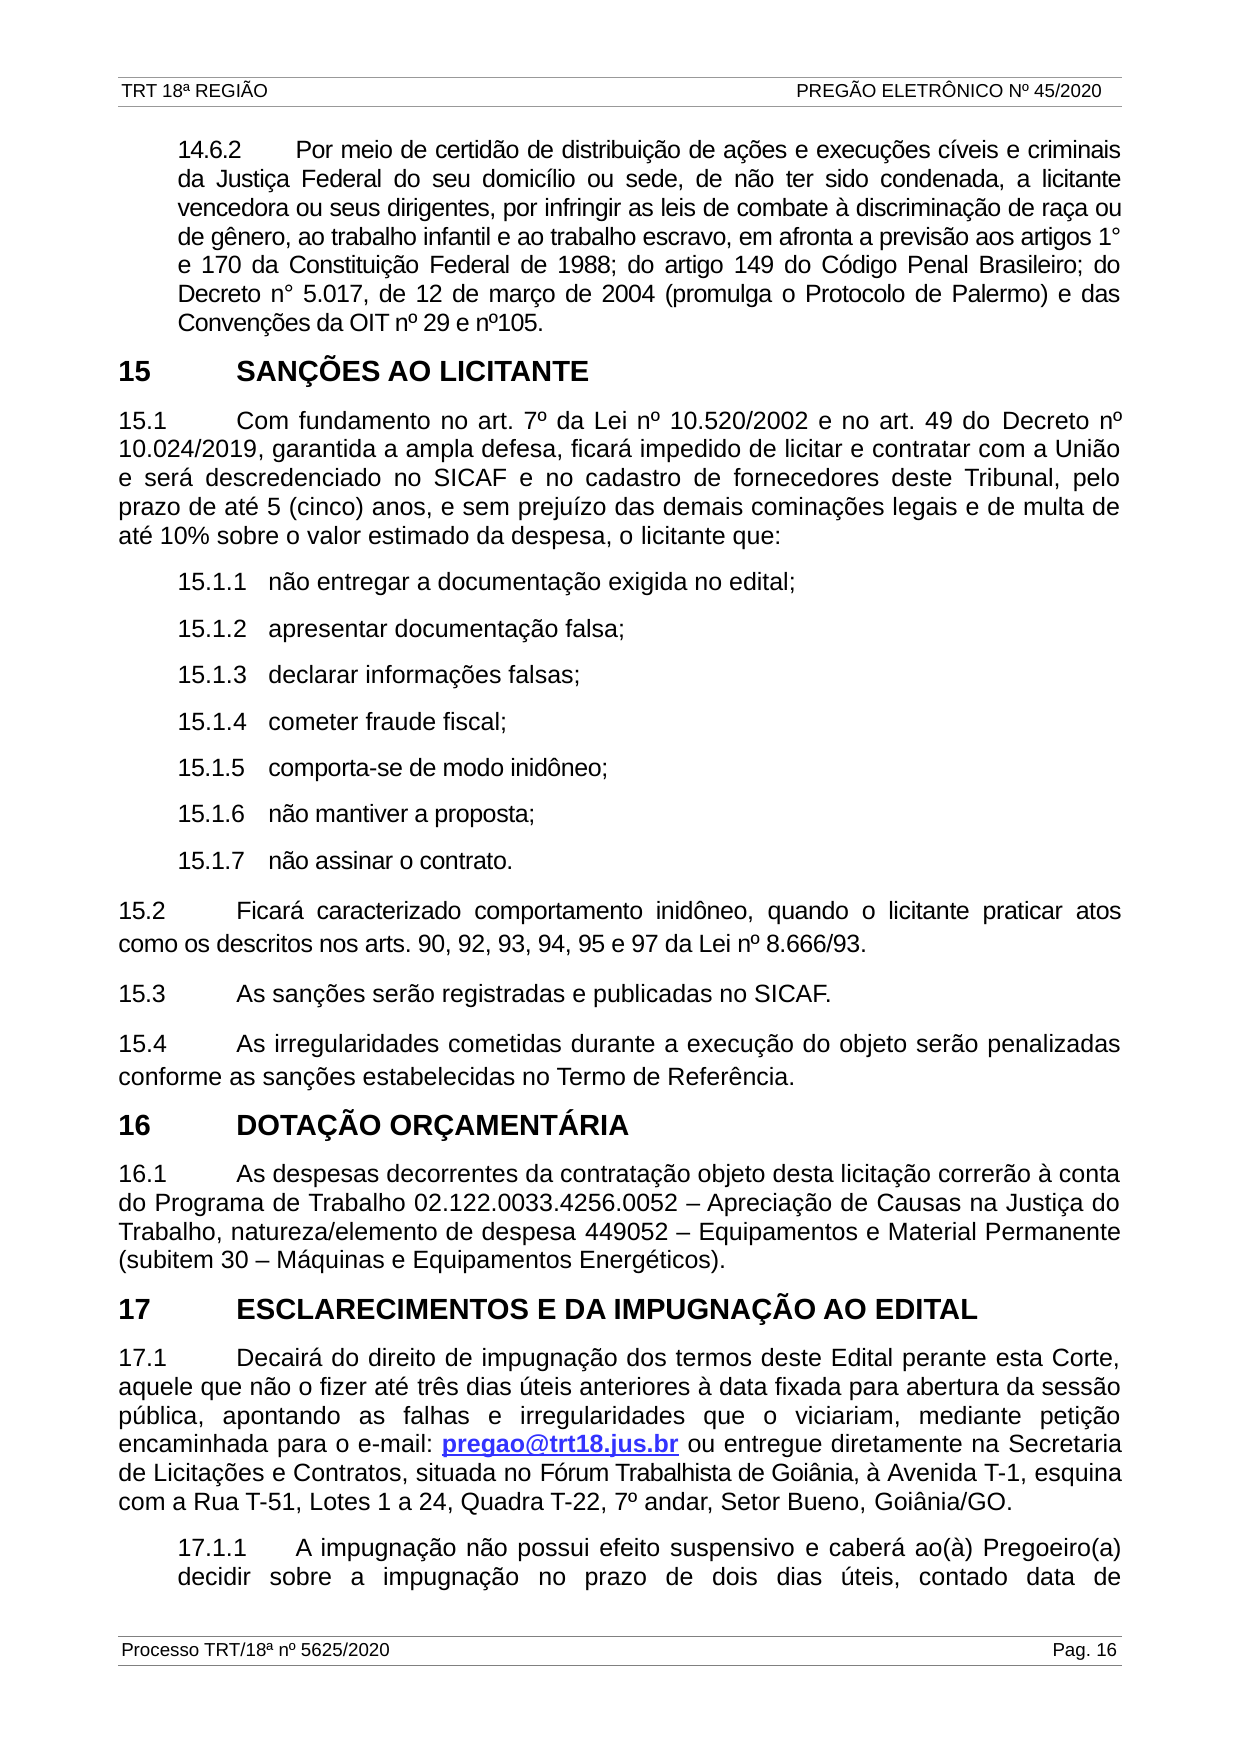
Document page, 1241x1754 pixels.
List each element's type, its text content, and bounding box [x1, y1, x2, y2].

text 15 SANÇÕES AO LICITANTE [118, 354, 1122, 388]
list 15.1.6 não mantiver a proposta; [177, 799, 1122, 828]
list 15.1.7 não assinar o contrato. [177, 846, 1122, 875]
text 15.1.3 declarar informações falsas; [177, 660, 1122, 689]
text 15.1.1 não entregar a documentação exigida no edital; [177, 567, 1122, 596]
list 15.1.5 comporta-se de modo inidôneo; [177, 753, 1122, 782]
text 17.1.1 A impugnação não possui efeito suspensivo e caberá ao(à) Pregoeiro(a) decidir sobre a impugnação no prazo de dois dias úteis, contado data de [177, 1533, 1122, 1591]
list 15.4 As irregularidades cometidas durante a execução do objeto serão penalizadas conforme as sanções estabelecidas no Termo de Referência. [118, 1025, 1122, 1090]
text 15.1.4 cometer fraude fiscal; [177, 707, 1122, 735]
text 15.1 Com fundamento no art. 7º da Lei nº 10.520/2002 e no art. 49 do Decreto nº 10.024/2019, garantida a ampla defesa, ficará impedido de licitar e contratar com a União e será descredenciado no SICAF e no cadastro de fornecedores deste Tribunal, pelo prazo de até 5 (cinco) anos, e sem prejuízo das demais cominações legais e de multa de até 10% sobre o valor estimado da despesa, o licitante que: [118, 406, 1122, 549]
text 17.1 Decairá do direito de impugnação dos termos deste Edital perante esta Corte, aquele que não o fizer até três dias úteis anteriores à data fixada para abertura da sessão pública, apontando as falhas e irregularidades que o viciariam, mediante petição encaminhada para o e-mail: pregao@trt18.jus.br ou entregue diretamente na Secretaria de Licitações e Contratos, situada no Fórum Trabalhista de Goiânia, à Avenida T-1, esquina com a Rua T-51, Lotes 1 a 24, Quadra T-22, 7º andar, Setor Bueno, Goiânia/GO. [118, 1343, 1122, 1516]
text 15.2 Ficará caracterizado comportamento inidôneo, quando o licitante praticar atos como os descritos nos arts. 90, 92, 93, 94, 95 e 97 da Lei nº 8.666/93. [118, 892, 1122, 957]
text 16.1 As despesas decorrentes da contratação objeto desta licitação correrão à conta do Programa de Trabalho 02.122.0033.4256.0052 – Apreciação de Causas na Justiça do Trabalho, natureza/elemento de despesa 449052 – Equipamentos e Material Permanente (subitem 30 – Máquinas e Equipamentos Energéticos). [118, 1159, 1122, 1274]
text 14.6.2 Por meio de certidão de distribuição de ações e execuções cíveis e criminais da Justiça Federal do seu domicílio ou sede, de não ter sido condenada, a licitante vencedora ou seus dirigentes, por infringir as leis de combate à discriminação de raça ou de gênero, ao trabalho infantil e ao trabalho escravo, em afronta a previsão aos artigos 1° e 170 da Constituição Federal de 1988; do artigo 149 do Código Penal Brasileiro; do Decreto n° 5.017, de 12 de março de 2004 (promulga o Protocolo de Palermo) e das Convenções da OIT nº 29 e nº105. [177, 136, 1122, 337]
text 17 ESCLARECIMENTOS E DA IMPUGNAÇÃO AO EDITAL [118, 1292, 1122, 1326]
text 15.1.2 apresentar documentação falsa; [177, 614, 1122, 642]
text 16 DOTAÇÃO ORÇAMENTÁRIA [118, 1108, 1122, 1142]
text 15.3 As sanções serão registradas e publicadas no SICAF. [118, 975, 1122, 1008]
